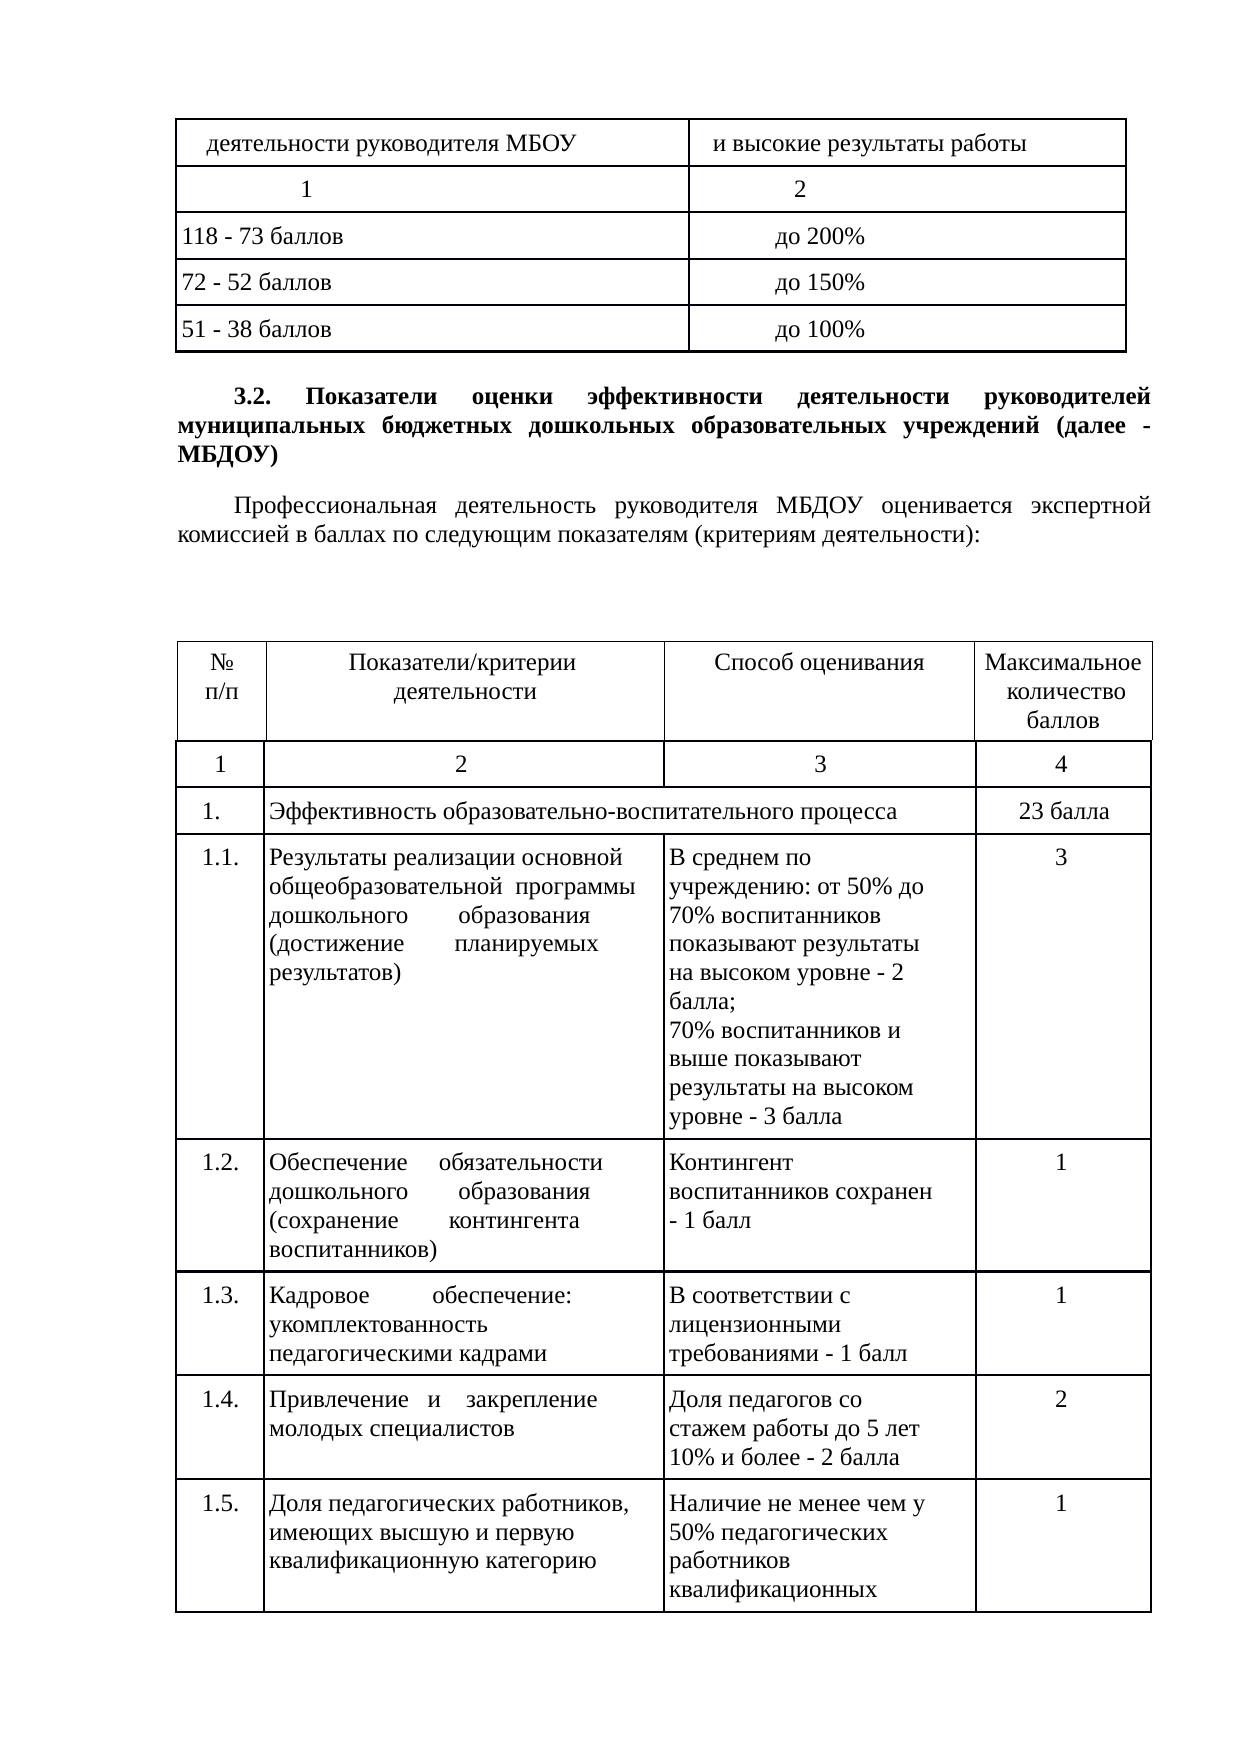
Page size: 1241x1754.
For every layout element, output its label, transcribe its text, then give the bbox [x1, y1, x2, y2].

table_cell 118 - 73 баллов [177, 213, 688, 257]
table_cell 1. [177, 788, 263, 832]
table_cell 23 балла [977, 788, 1150, 832]
table_header 4 [977, 742, 1150, 786]
table_cell 1.4. [177, 1376, 263, 1478]
table_cell В среднем по учреждению: от 50% до 70% воспитанников показывают результаты на высоком уровне - 2 балла; 70% воспитанников и выше показывают результаты на высоком уровне - 3 балла [665, 835, 975, 1138]
table_cell Эффективность образовательно-воспитательного процесса [265, 788, 975, 832]
table_cell Привлечение и закрепление молодых специалистов [265, 1376, 663, 1478]
table_cell до 100% [690, 306, 1125, 350]
table_cell 1.2. [177, 1140, 263, 1270]
text Профессиональная деятельность руководителя МБДОУ оценивается экспертной комиссией в баллах по следующим показателям (критериям деятельности): [177, 490, 1152, 548]
table_cell 1 [977, 1273, 1150, 1374]
table_cell 72 - 52 баллов [177, 260, 688, 304]
table_cell до 150% [690, 260, 1125, 304]
table_cell Контингент воспитанников сохранен - 1 балл [665, 1140, 975, 1270]
text 3.2. Показатели оценки эффективности деятельности руководителей муниципальных бюджетных дошкольных образовательных учреждений (далее - МБДОУ) [177, 381, 1152, 467]
table_cell 2 [977, 1376, 1150, 1478]
table_cell 1 [977, 1140, 1150, 1270]
table_header Показатели/критерии деятельности [267, 642, 664, 739]
table_cell 1 [977, 1480, 1150, 1611]
table_cell 1 [177, 167, 688, 211]
table_cell Доля педагогов со стажем работы до 5 лет 10% и более - 2 балла [665, 1376, 975, 1478]
table_cell В соответствии с лицензионными требованиями - 1 балл [665, 1273, 975, 1374]
table_cell 1.1. [177, 835, 263, 1138]
table_cell Наличие не менее чем у 50% педагогических работников квалификационных [665, 1480, 975, 1611]
table_cell 2 [690, 167, 1125, 211]
table_cell 3 [977, 835, 1150, 1138]
table_header Максимальное количество баллов [975, 642, 1152, 739]
table_header и высокие результаты работы [690, 120, 1125, 164]
table_header деятельности руководителя МБОУ [177, 120, 688, 164]
table_cell 51 - 38 баллов [177, 306, 688, 350]
table_cell до 200% [690, 213, 1125, 257]
table_cell Результаты реализации основной общеобразовательной программы дошкольного образования (достижение планируемых результатов) [265, 835, 663, 1138]
table_header Способ оценивания [665, 642, 974, 739]
table_cell 1.3. [177, 1273, 263, 1374]
table_header 1 [177, 742, 263, 786]
table_header 2 [265, 742, 663, 786]
table_cell Кадровое обеспечение: укомплектованность педагогическими кадрами [265, 1273, 663, 1374]
table_cell Доля педагогических работников, имеющих высшую и первую квалификационную категорию [265, 1480, 663, 1611]
table_header № п/п [178, 642, 266, 739]
table_header 3 [665, 742, 975, 786]
table_cell 1.5. [177, 1480, 263, 1611]
table_cell Обеспечение обязательности дошкольного образования (сохранение контингента воспитанников) [265, 1140, 663, 1270]
